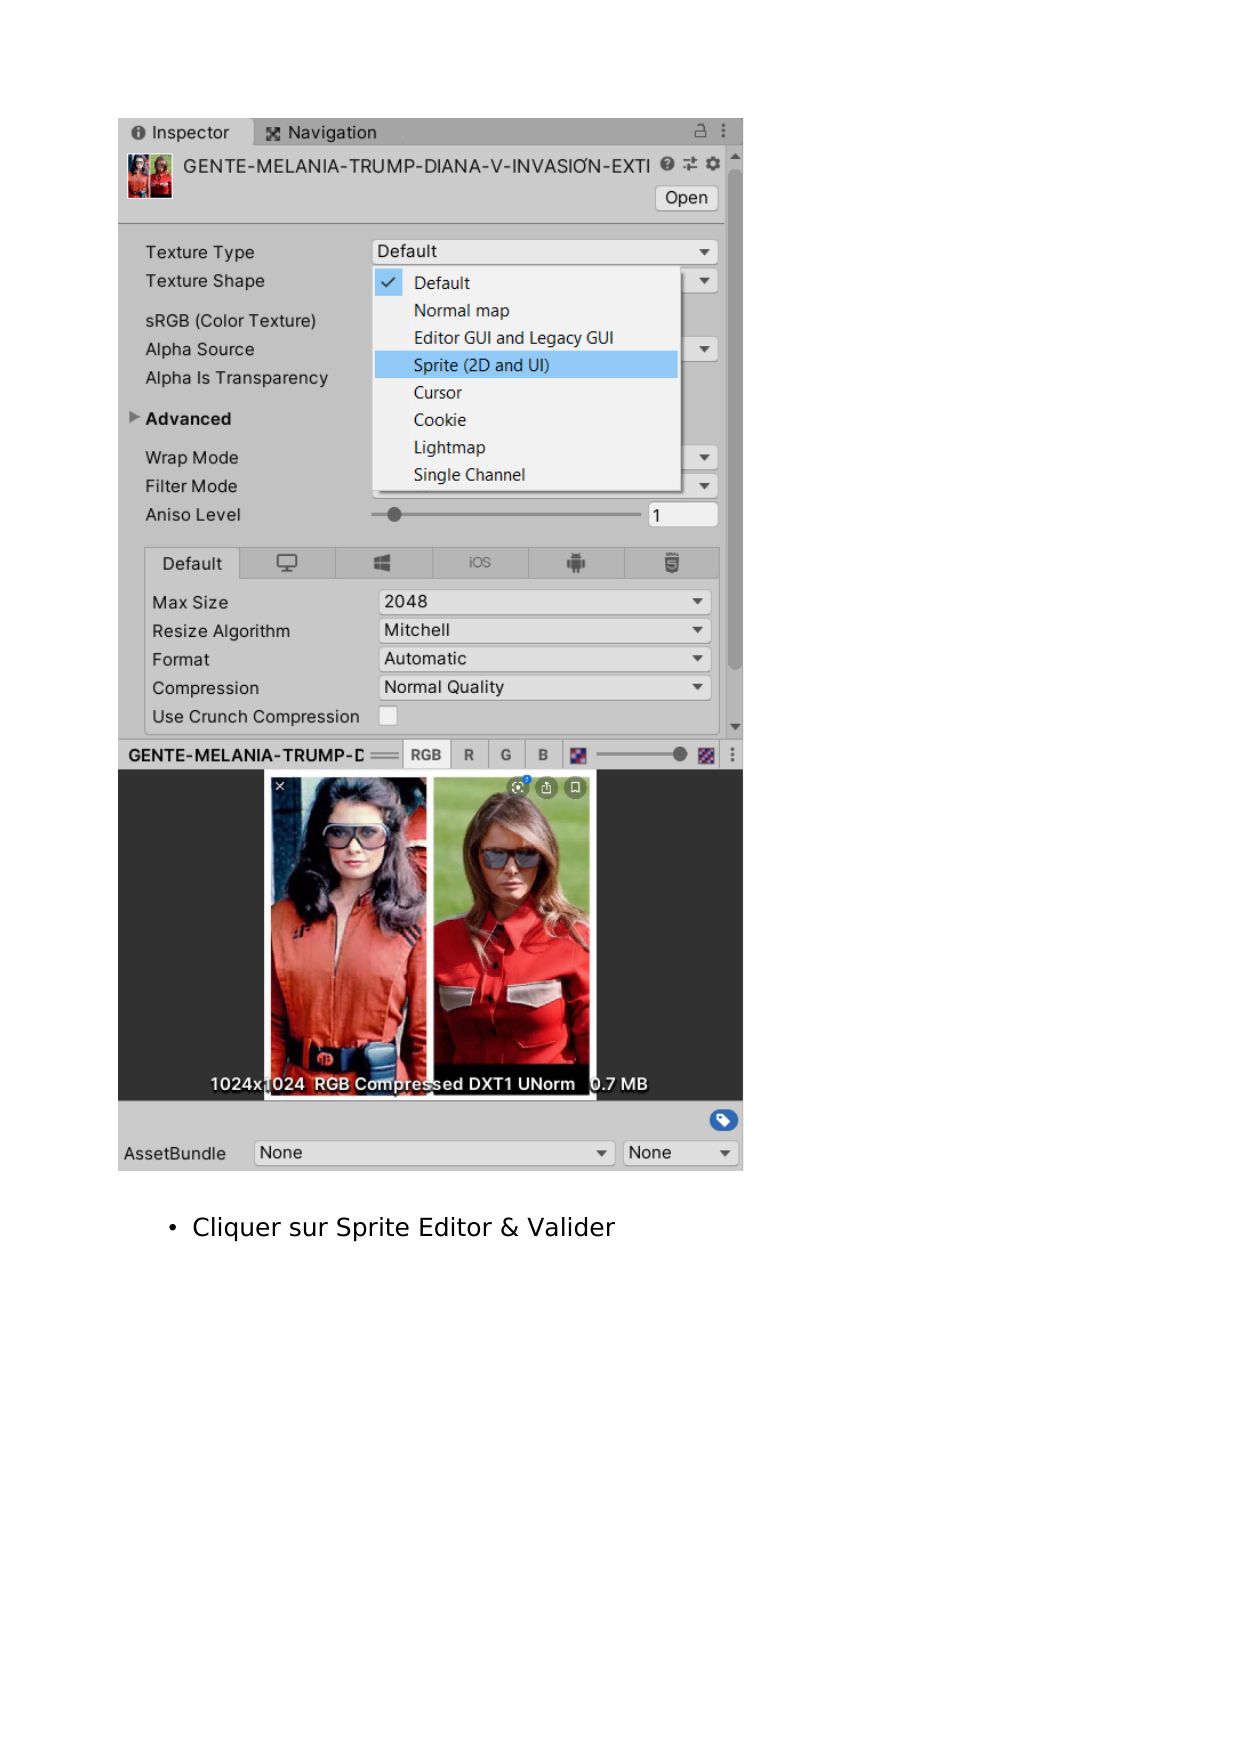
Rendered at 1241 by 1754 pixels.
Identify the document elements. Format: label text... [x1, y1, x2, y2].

picture [118, 118, 744, 1171]
list Cliquer sur Sprite Editor & Valider [177, 1213, 1122, 1242]
